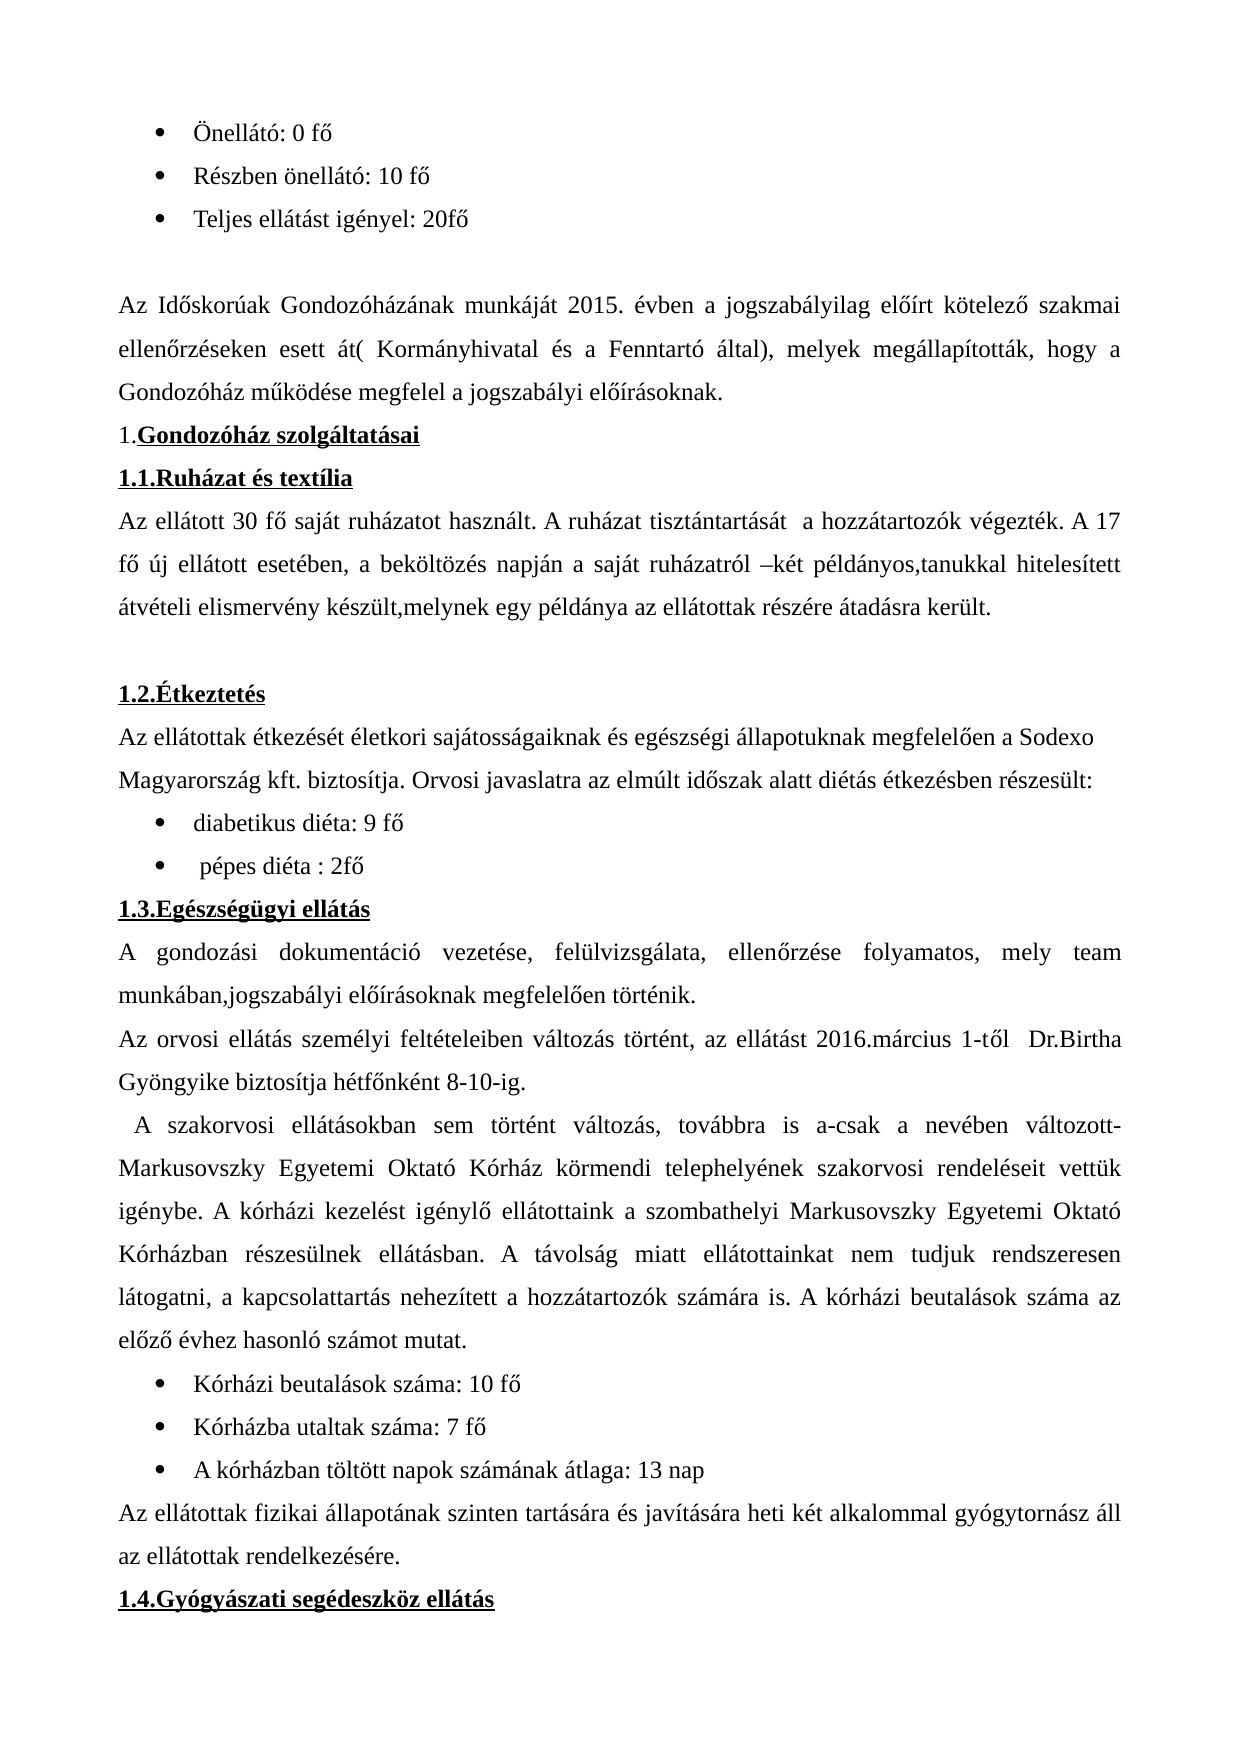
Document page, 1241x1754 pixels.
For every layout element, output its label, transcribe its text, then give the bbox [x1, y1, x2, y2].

list diabetikus diéta: 9 fő [156, 808, 1122, 837]
list Részben önellátó: 10 fő [156, 161, 1122, 190]
text Az ellátott 30 fő saját ruházatot használt. A ruházat tisztántartását a hozzátartozók végezték. A 17 fő új ellátott esetében, a beköltözés napján a saját ruházatról –két példányos,tanukkal hitelesített átvételi elismervény készült,melynek egy példánya az ellátottak részére átadásra került. [118, 506, 1122, 621]
text 1.Gondozóház szolgáltatásai [118, 420, 1122, 449]
text 1.1.Ruházat és textília [118, 463, 1122, 492]
text 1.2.Étkeztetés [118, 679, 1122, 707]
text A gondozási dokumentáció vezetése, felülvizsgálata, ellenőrzése folyamatos, mely team munkában,jogszabályi előírásoknak megfelelően történik. [118, 937, 1122, 1009]
text 1.3.Egészségügyi ellátás [118, 894, 1122, 923]
text Az ellátottak étkezését életkori sajátosságaiknak és egészségi állapotuknak megfelelően a Sodexo Magyarország kft. biztosítja. Orvosi javaslatra az elmúlt időszak alatt diétás étkezésben részesült: [118, 722, 1122, 794]
text Az ellátottak fizikai állapotának szinten tartására és javítására heti két alkalommal gyógytornász áll az ellátottak rendelkezésére. [118, 1498, 1122, 1570]
list Önellátó: 0 fő [156, 118, 1122, 147]
text Az Időskorúak Gondozóházának munkáját 2015. évben a jogszabályilag előírt kötelező szakmai ellenőrzéseken esett át( Kormányhivatal és a Fenntartó által), melyek megállapították, hogy a Gondozóház működése megfelel a jogszabályi előírásoknak. [118, 291, 1122, 406]
list Teljes ellátást igényel: 20fő [156, 204, 1122, 233]
text 1.4.Gyógyászati segédeszköz ellátás [118, 1584, 1122, 1613]
text Az orvosi ellátás személyi feltételeiben változás történt, az ellátást 2016.március 1-től Dr.Birtha Gyöngyike biztosítja hétfőnként 8-10-ig. [118, 1024, 1122, 1096]
list A kórházban töltött napok számának átlaga: 13 nap [156, 1455, 1122, 1484]
list Kórházi beutalások száma: 10 fő [156, 1369, 1122, 1397]
text A szakorvosi ellátásokban sem történt változás, továbbra is a-csak a nevében változott- Markusovszky Egyetemi Oktató Kórház körmendi telephelyének szakorvosi rendeléseit vettük igénybe. A kórházi kezelést igénylő ellátottaink a szombathelyi Markusovszky Egyetemi Oktató Kórházban részesülnek ellátásban. A távolság miatt ellátottainkat nem tudjuk rendszeresen látogatni, a kapcsolattartás nehezített a hozzátartozók számára is. A kórházi beutalások száma az előző évhez hasonló számot mutat. [118, 1110, 1122, 1354]
list Kórházba utaltak száma: 7 fő [156, 1412, 1122, 1441]
list pépes diéta : 2fő [156, 851, 1122, 880]
